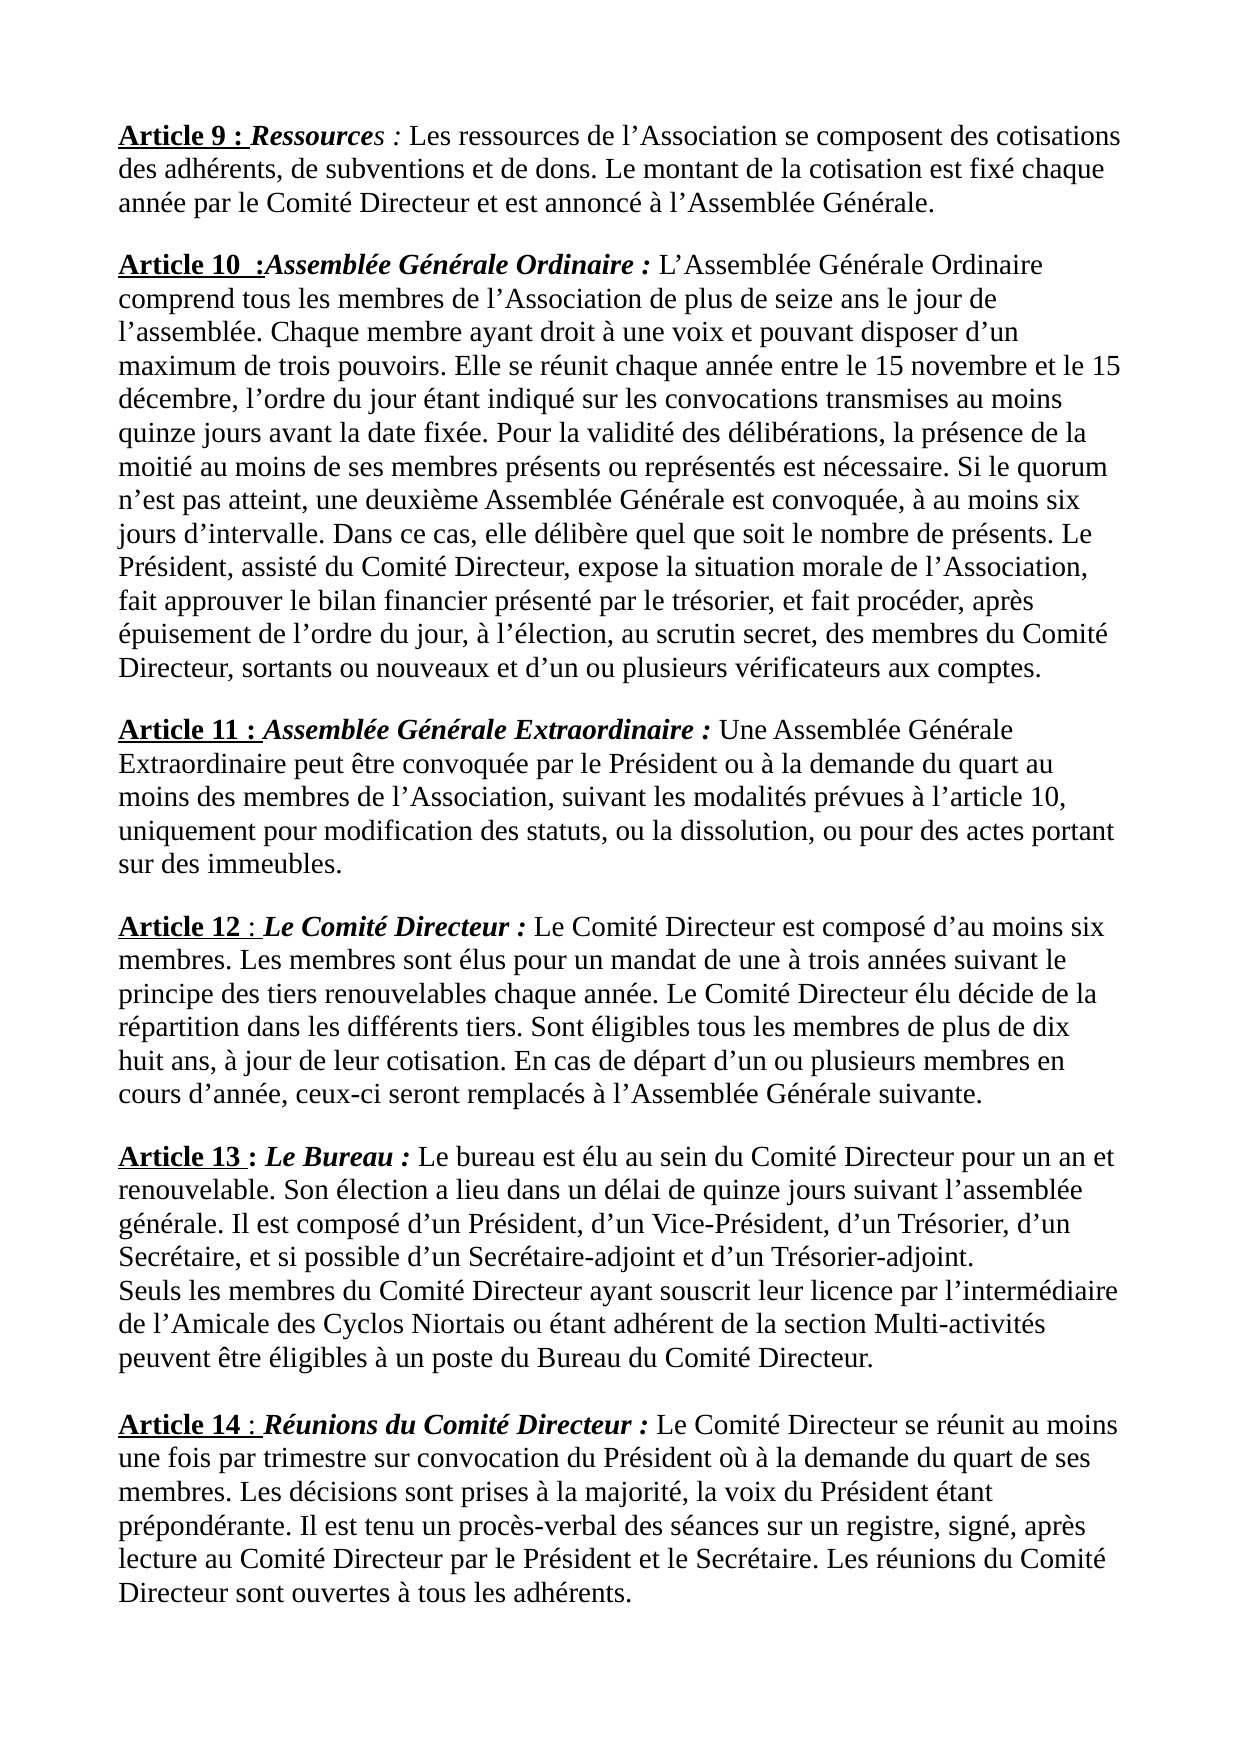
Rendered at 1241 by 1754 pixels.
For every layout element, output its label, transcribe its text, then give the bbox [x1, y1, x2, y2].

text Article 13 : Le Bureau : Le bureau est élu au sein du Comité Directeur pour un an et renouvelable. Son élection a lieu dans un délai de quinze jours suivant l’assemblée générale. Il est composé d’un Président, d’un Vice-Président, d’un Trésorier, d’un Secrétaire, et si possible d’un Secrétaire-adjoint et d’un Trésorier-adjoint. [118, 1139, 1122, 1273]
text Seuls les membres du Comité Directeur ayant souscrit leur licence par l’intermédiaire de l’Amicale des Cyclos Niortais ou étant adhérent de la section Multi-activités peuvent être éligibles à un poste du Bureau du Comité Directeur. [118, 1273, 1122, 1373]
text Article 11 : Assemblée Générale Extraordinaire : Une Assemblée Générale Extraordinaire peut être convoquée par le Président ou à la demande du quart au moins des membres de l’Association, suivant les modalités prévues à l’article 10, uniquement pour modification des statuts, ou la dissolution, ou pour des actes portant sur des immeubles. [118, 712, 1122, 880]
text Article 10 :Assemblée Générale Ordinaire : L’Assemblée Générale Ordinaire comprend tous les membres de l’Association de plus de seize ans le jour de l’assemblée. Chaque membre ayant droit à une voix et pouvant disposer d’un maximum de trois pouvoirs. Elle se réunit chaque année entre le 15 novembre et le 15 décembre, l’ordre du jour étant indiqué sur les convocations transmises au moins quinze jours avant la date fixée. Pour la validité des délibérations, la présence de la moitié au moins de ses membres présents ou représentés est nécessaire. Si le quorum n’est pas atteint, une deuxième Assemblée Générale est convoquée, à au moins six jours d’intervalle. Dans ce cas, elle délibère quel que soit le nombre de présents. Le Président, assisté du Comité Directeur, expose la situation morale de l’Association, fait approuver le bilan financier présenté par le trésorier, et fait procéder, après épuisement de l’ordre du jour, à l’élection, au scrutin secret, des membres du Comité Directeur, sortants ou nouveaux et d’un ou plusieurs vérificateurs aux comptes. [118, 247, 1122, 683]
text Article 12 : Le Comité Directeur : Le Comité Directeur est composé d’au moins six membres. Les membres sont élus pour un mandat de une à trois années suivant le principe des tiers renouvelables chaque année. Le Comité Directeur élu décide de la répartition dans les différents tiers. Sont éligibles tous les membres de plus de dix huit ans, à jour de leur cotisation. En cas de départ d’un ou plusieurs membres en cours d’année, ceux-ci seront remplacés à l’Assemblée Générale suivante. [118, 909, 1122, 1110]
text Article 9 : Ressources : Les ressources de l’Association se composent des cotisations des adhérents, de subventions et de dons. Le montant de la cotisation est fixé chaque année par le Comité Directeur et est annoncé à l’Assemblée Générale. [118, 118, 1122, 219]
text Article 14 : Réunions du Comité Directeur : Le Comité Directeur se réunit au moins une fois par trimestre sur convocation du Président où à la demande du quart de ses membres. Les décisions sont prises à la majorité, la voix du Président étant prépondérante. Il est tenu un procès-verbal des séances sur un registre, signé, après lecture au Comité Directeur par le Président et le Secrétaire. Les réunions du Comité Directeur sont ouvertes à tous les adhérents. [118, 1407, 1122, 1608]
